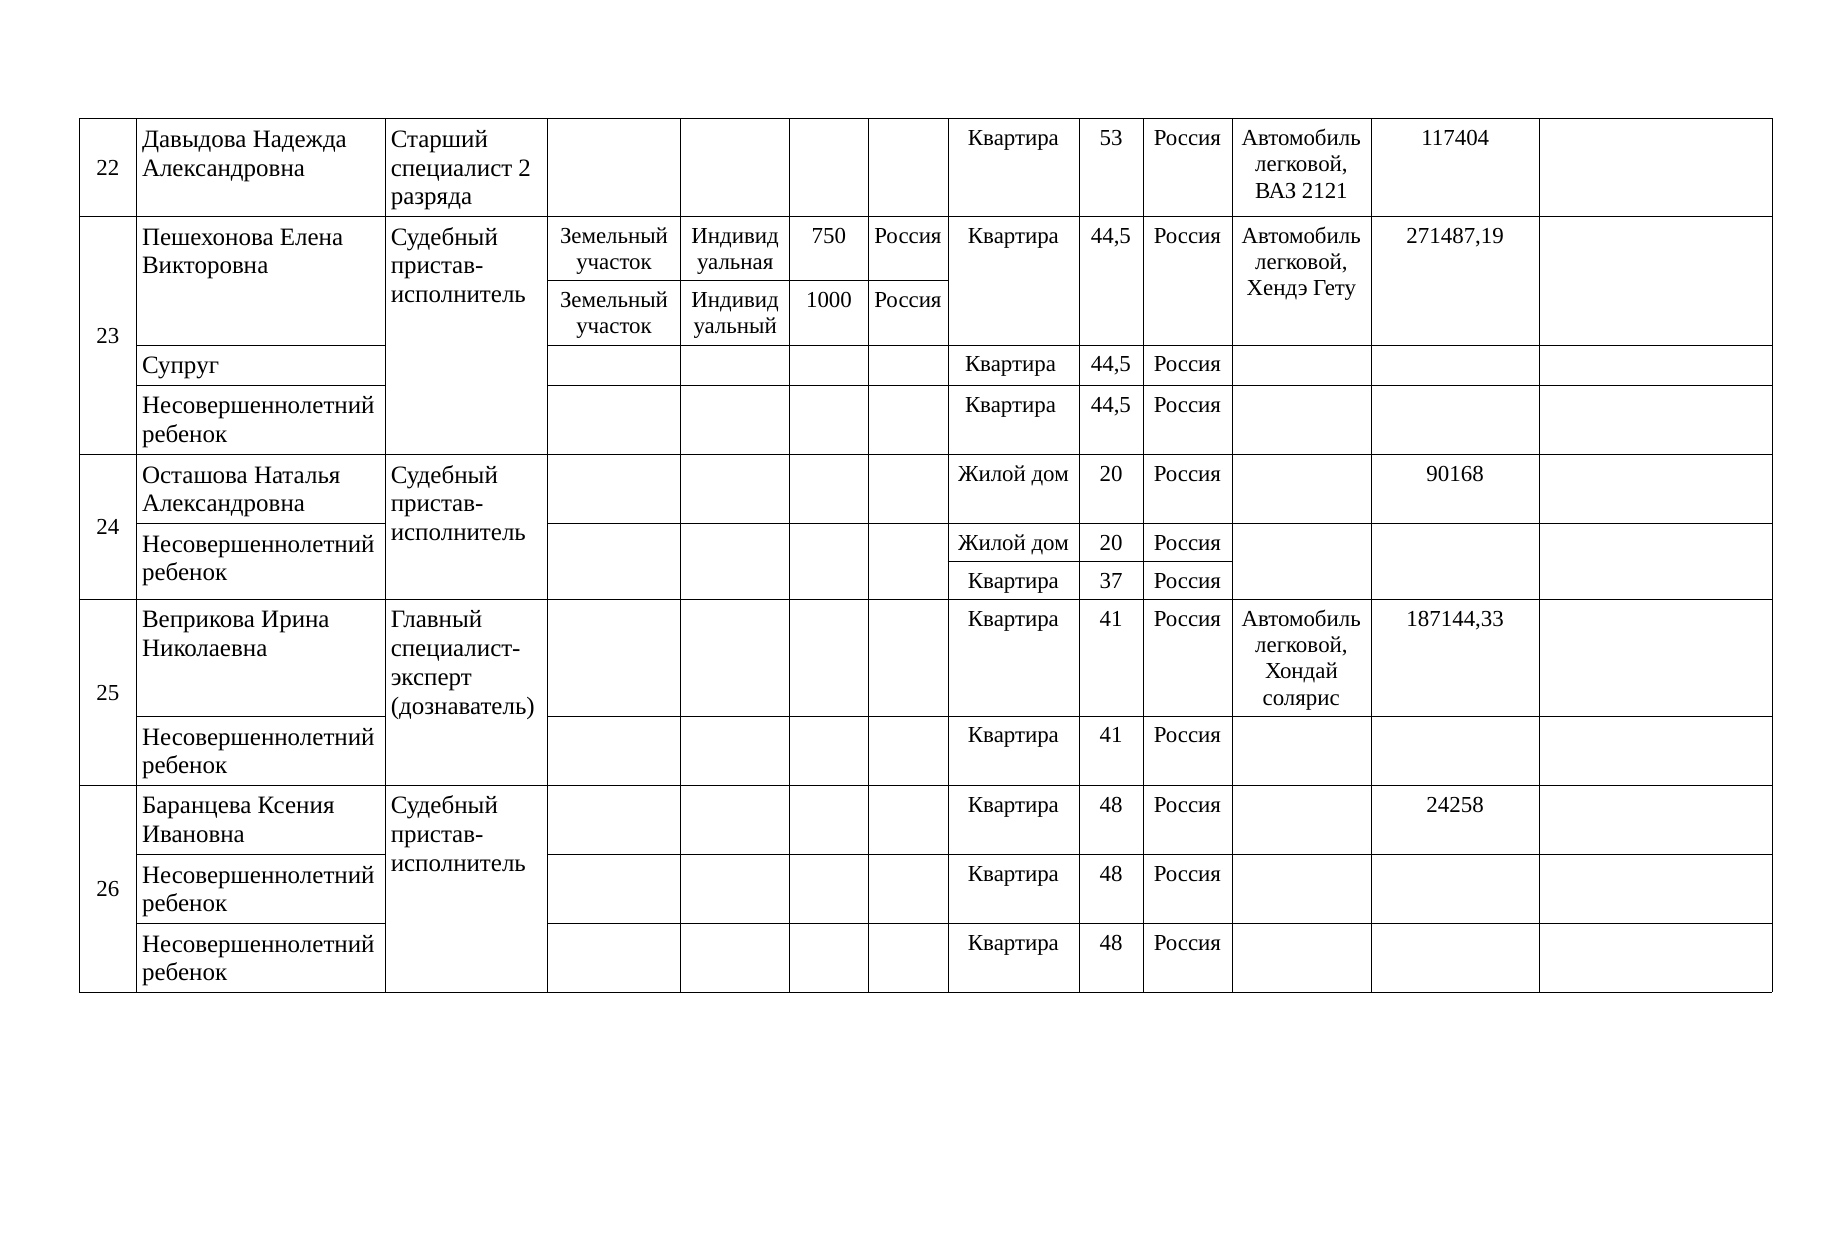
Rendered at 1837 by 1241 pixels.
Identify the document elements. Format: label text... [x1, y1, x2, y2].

table_cell Россия [1144, 786, 1232, 854]
table_cell Веприкова Ирина Николаевна [137, 600, 385, 716]
table_cell 750 [790, 217, 868, 280]
table_cell [1540, 855, 1772, 923]
table_cell Квартира [949, 786, 1079, 854]
table_cell Судебный пристав-исполнитель [386, 786, 547, 992]
table_cell 37 [1080, 562, 1143, 599]
table_cell 20 [1080, 455, 1143, 523]
table_cell Квартира [949, 562, 1079, 599]
table_cell Пешехонова Елена Викторовна [137, 217, 385, 344]
table_cell Индивидуальная [681, 217, 789, 280]
table_cell [869, 524, 948, 599]
table_cell Несовершеннолетний ребенок [137, 386, 385, 454]
table_cell [1540, 217, 1772, 344]
table_cell [548, 386, 680, 454]
table_cell [1233, 855, 1371, 923]
table_cell Земельный участок [548, 217, 680, 280]
table_cell [869, 119, 948, 216]
table_cell Давыдова Надежда Александровна [137, 119, 385, 216]
table_cell [1372, 855, 1539, 923]
table_cell [790, 455, 868, 523]
table_cell Земельный участок [548, 281, 680, 344]
table_cell Россия [1144, 119, 1232, 216]
table_cell Автомобиль легковой, ВАЗ 2121 [1233, 119, 1371, 216]
table_cell Супруг [137, 346, 385, 385]
table_cell [1540, 386, 1772, 454]
table_cell [548, 524, 680, 599]
table_cell [790, 855, 868, 923]
table_cell 23 [80, 217, 136, 454]
table_cell [790, 346, 868, 385]
table_cell Осташова Наталья Александровна [137, 455, 385, 523]
table_cell Судебный пристав-исполнитель [386, 455, 547, 599]
table_cell [548, 600, 680, 716]
table_cell [681, 855, 789, 923]
table_cell Россия [1144, 455, 1232, 523]
table_cell Несовершеннолетний ребенок [137, 855, 385, 923]
table_cell [1233, 346, 1371, 385]
table_cell 44,5 [1080, 217, 1143, 344]
table_cell Россия [1144, 855, 1232, 923]
table_cell [869, 717, 948, 785]
table_cell Россия [1144, 386, 1232, 454]
table_cell [1540, 455, 1772, 523]
table_cell [1372, 524, 1539, 599]
table_cell [1372, 386, 1539, 454]
table_cell [790, 924, 868, 992]
table_cell [1540, 524, 1772, 599]
table_cell Россия [1144, 562, 1232, 599]
table_cell [548, 855, 680, 923]
table_cell 24258 [1372, 786, 1539, 854]
table_cell [548, 119, 680, 216]
table_cell 271487,19 [1372, 217, 1539, 344]
table_cell 48 [1080, 924, 1143, 992]
table_cell Россия [1144, 217, 1232, 344]
table_cell Главный специалист-эксперт (дознаватель) [386, 600, 547, 785]
table_cell [1233, 717, 1371, 785]
table_cell 53 [1080, 119, 1143, 216]
table_cell 20 [1080, 524, 1143, 561]
table_cell [548, 346, 680, 385]
table_cell [1233, 924, 1371, 992]
table_cell Квартира [949, 924, 1079, 992]
table_cell [681, 455, 789, 523]
table_cell [681, 524, 789, 599]
table_cell [548, 924, 680, 992]
table_cell [869, 924, 948, 992]
table_cell [1372, 346, 1539, 385]
table_cell Несовершеннолетний ребенок [137, 524, 385, 599]
table_cell Россия [1144, 924, 1232, 992]
table_cell Россия [1144, 524, 1232, 561]
table_cell Судебный пристав-исполнитель [386, 217, 547, 454]
table_cell Россия [1144, 346, 1232, 385]
table_cell Россия [869, 217, 948, 280]
table_cell [1372, 717, 1539, 785]
table_cell [1233, 386, 1371, 454]
table_cell [869, 855, 948, 923]
table_cell Автомобиль легковой, Хендэ Гету [1233, 217, 1371, 344]
table_cell [681, 386, 789, 454]
table_cell Баранцева Ксения Ивановна [137, 786, 385, 854]
table_cell [681, 924, 789, 992]
table_cell 90168 [1372, 455, 1539, 523]
table_cell [681, 786, 789, 854]
table_cell Квартира [949, 217, 1079, 344]
table_cell [1540, 924, 1772, 992]
table_cell [790, 386, 868, 454]
table_cell 48 [1080, 855, 1143, 923]
table_cell [869, 386, 948, 454]
table_cell Жилой дом [949, 524, 1079, 561]
table_cell 187144,33 [1372, 600, 1539, 716]
table_cell [1540, 119, 1772, 216]
table_cell 25 [80, 600, 136, 785]
table_cell [869, 600, 948, 716]
table_cell [790, 524, 868, 599]
table_cell Россия [869, 281, 948, 344]
table_cell [1233, 786, 1371, 854]
table_cell [548, 786, 680, 854]
table_cell 44,5 [1080, 386, 1143, 454]
table_cell [1233, 455, 1371, 523]
table_cell Старший специалист 2 разряда [386, 119, 547, 216]
table_cell Квартира [949, 855, 1079, 923]
table_cell 117404 [1372, 119, 1539, 216]
table_cell Квартира [949, 386, 1079, 454]
table_cell [681, 600, 789, 716]
table_cell Квартира [949, 717, 1079, 785]
table_cell [1233, 524, 1371, 599]
table_cell [1540, 600, 1772, 716]
table_cell [548, 455, 680, 523]
table_cell Индивидуальный [681, 281, 789, 344]
table_cell Россия [1144, 717, 1232, 785]
table_cell [1540, 786, 1772, 854]
table_cell 24 [80, 455, 136, 599]
table_cell [869, 455, 948, 523]
table_cell Россия [1144, 600, 1232, 716]
table_cell Квартира [949, 119, 1079, 216]
table_cell [548, 717, 680, 785]
table_cell [681, 717, 789, 785]
table_cell [790, 717, 868, 785]
table_cell 41 [1080, 717, 1143, 785]
table_cell 41 [1080, 600, 1143, 716]
table_cell Квартира [949, 346, 1079, 385]
table_cell Жилой дом [949, 455, 1079, 523]
table_cell Автомобиль легковой, Хондай солярис [1233, 600, 1371, 716]
table_cell [790, 119, 868, 216]
table_cell 26 [80, 786, 136, 992]
table_cell [681, 346, 789, 385]
table_cell 22 [80, 119, 136, 216]
table_cell [1540, 717, 1772, 785]
table_cell [869, 346, 948, 385]
table_cell Несовершеннолетний ребенок [137, 717, 385, 785]
table_cell [790, 600, 868, 716]
table_cell [790, 786, 868, 854]
table_cell Квартира [949, 600, 1079, 716]
table_cell 44,5 [1080, 346, 1143, 385]
table_cell 1000 [790, 281, 868, 344]
table_cell [1372, 924, 1539, 992]
table_cell 48 [1080, 786, 1143, 854]
table_cell [869, 786, 948, 854]
table_cell [1540, 346, 1772, 385]
table_cell [681, 119, 789, 216]
table_cell Несовершеннолетний ребенок [137, 924, 385, 992]
